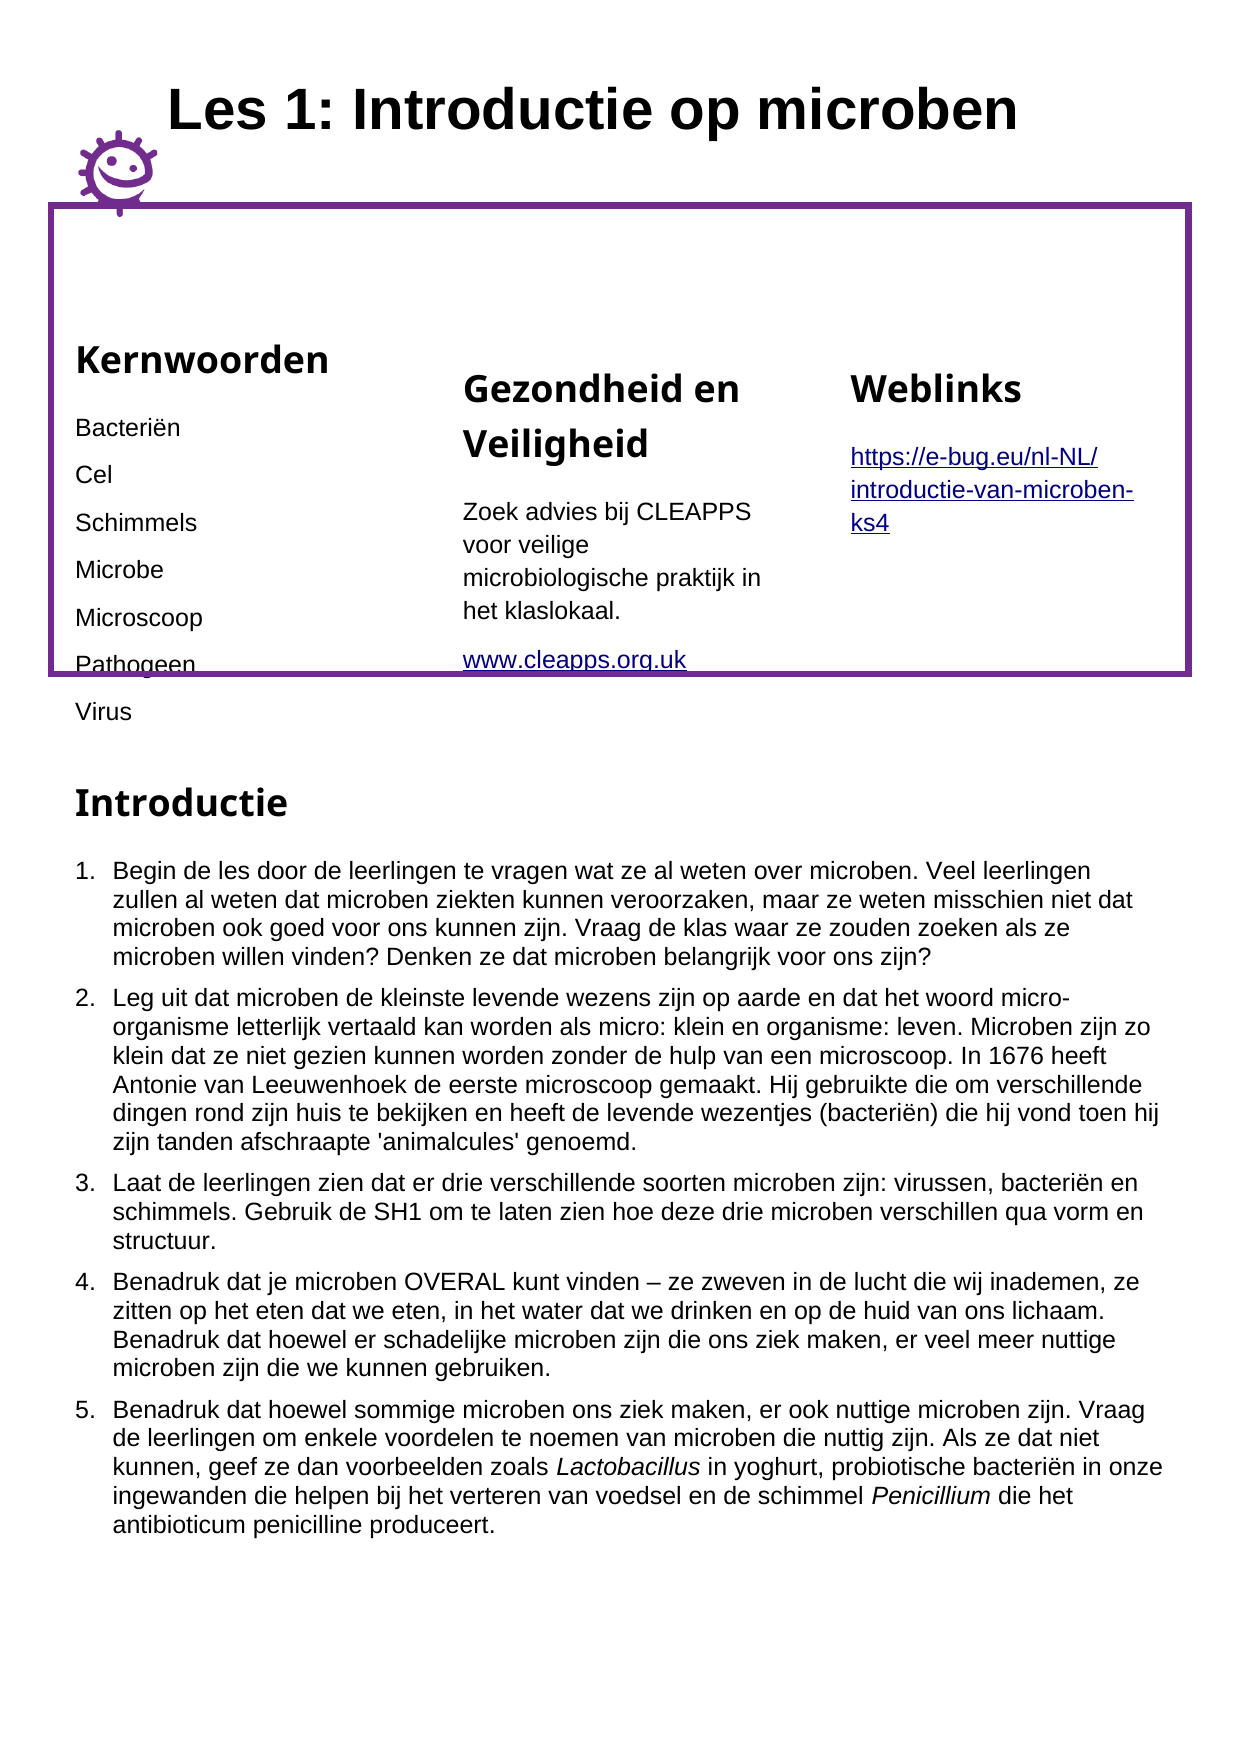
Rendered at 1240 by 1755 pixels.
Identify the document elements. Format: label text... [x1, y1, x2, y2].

subtitle Introductie [75, 776, 1164, 827]
subtitle Weblinks [850, 363, 1164, 414]
text Microbe [75, 555, 389, 584]
text Virus [75, 697, 389, 726]
list Benadruk dat je microben OVERAL kunt vinden – ze zweven in de lucht die wij inademen, ze zitten op het eten dat we eten, in het water dat we drinken en op de huid van ons lichaam. Benadruk dat hoewel er schadelijke microben zijn die ons ziek maken, er veel meer nuttige microben zijn die we kunnen gebruiken. [75, 1267, 1164, 1382]
list Benadruk dat hoewel sommige microben ons ziek maken, er ook nuttige microben zijn. Vraag de leerlingen om enkele voordelen te noemen van microben die nuttig zijn. Als ze dat niet kunnen, geef ze dan voorbeelden zoals Lactobacillus in yoghurt, probiotische bacteriën in onze ingewanden die helpen bij het verteren van voedsel en de schimmel Penicillium die het antibioticum penicilline produceert. [75, 1394, 1164, 1538]
list Laat de leerlingen zien dat er drie verschillende soorten microben zijn: virussen, bacteriën en schimmels. Gebruik de SH1 om te laten zien hoe deze drie microben verschillen qua vorm en structuur. [75, 1168, 1164, 1254]
text https://e-bug.eu/nl-NL/introductie-van-microben-ks4 [850, 442, 1164, 537]
text Bacteriën [75, 413, 389, 442]
subtitle Kernwoorden [75, 333, 389, 384]
subtitle Gezondheid en Veiligheid [463, 363, 777, 468]
text Schimmels [75, 508, 389, 537]
text Les 1: Introductie op microben [75, 75, 1164, 202]
text Zoek advies bij CLEAPPS voor veilige microbiologische praktijk in het klaslokaal. [463, 497, 777, 624]
text www.cleapps.org.uk [463, 646, 777, 671]
text Cel [75, 460, 389, 489]
text Pathogeen [75, 650, 389, 671]
text Microscoop [75, 603, 389, 631]
text [158, 209, 1164, 218]
list Begin de les door de leerlingen te vragen wat ze al weten over microben. Veel leerlingen zullen al weten dat microben ziekten kunnen veroorzaken, maar ze weten misschien niet dat microben ook goed voor ons kunnen zijn. Vraag de klas waar ze zouden zoeken als ze microben willen vinden? Denken ze dat microben belangrijk voor ons zijn? [75, 856, 1164, 971]
list Leg uit dat microben de kleinste levende wezens zijn op aarde en dat het woord micro-organisme letterlijk vertaald kan worden als micro: klein en organisme: leven. Microben zijn zo klein dat ze niet gezien kunnen worden zonder de hulp van een microscoop. In 1676 heeft Antonie van Leeuwenhoek de eerste microscoop gemaakt. Hij gebruikte die om verschillende dingen rond zijn huis te bekijken en heeft de levende wezentjes (bacteriën) die hij vond toen hij zijn tanden afschraapte 'animalcules' genoemd. [75, 983, 1164, 1156]
